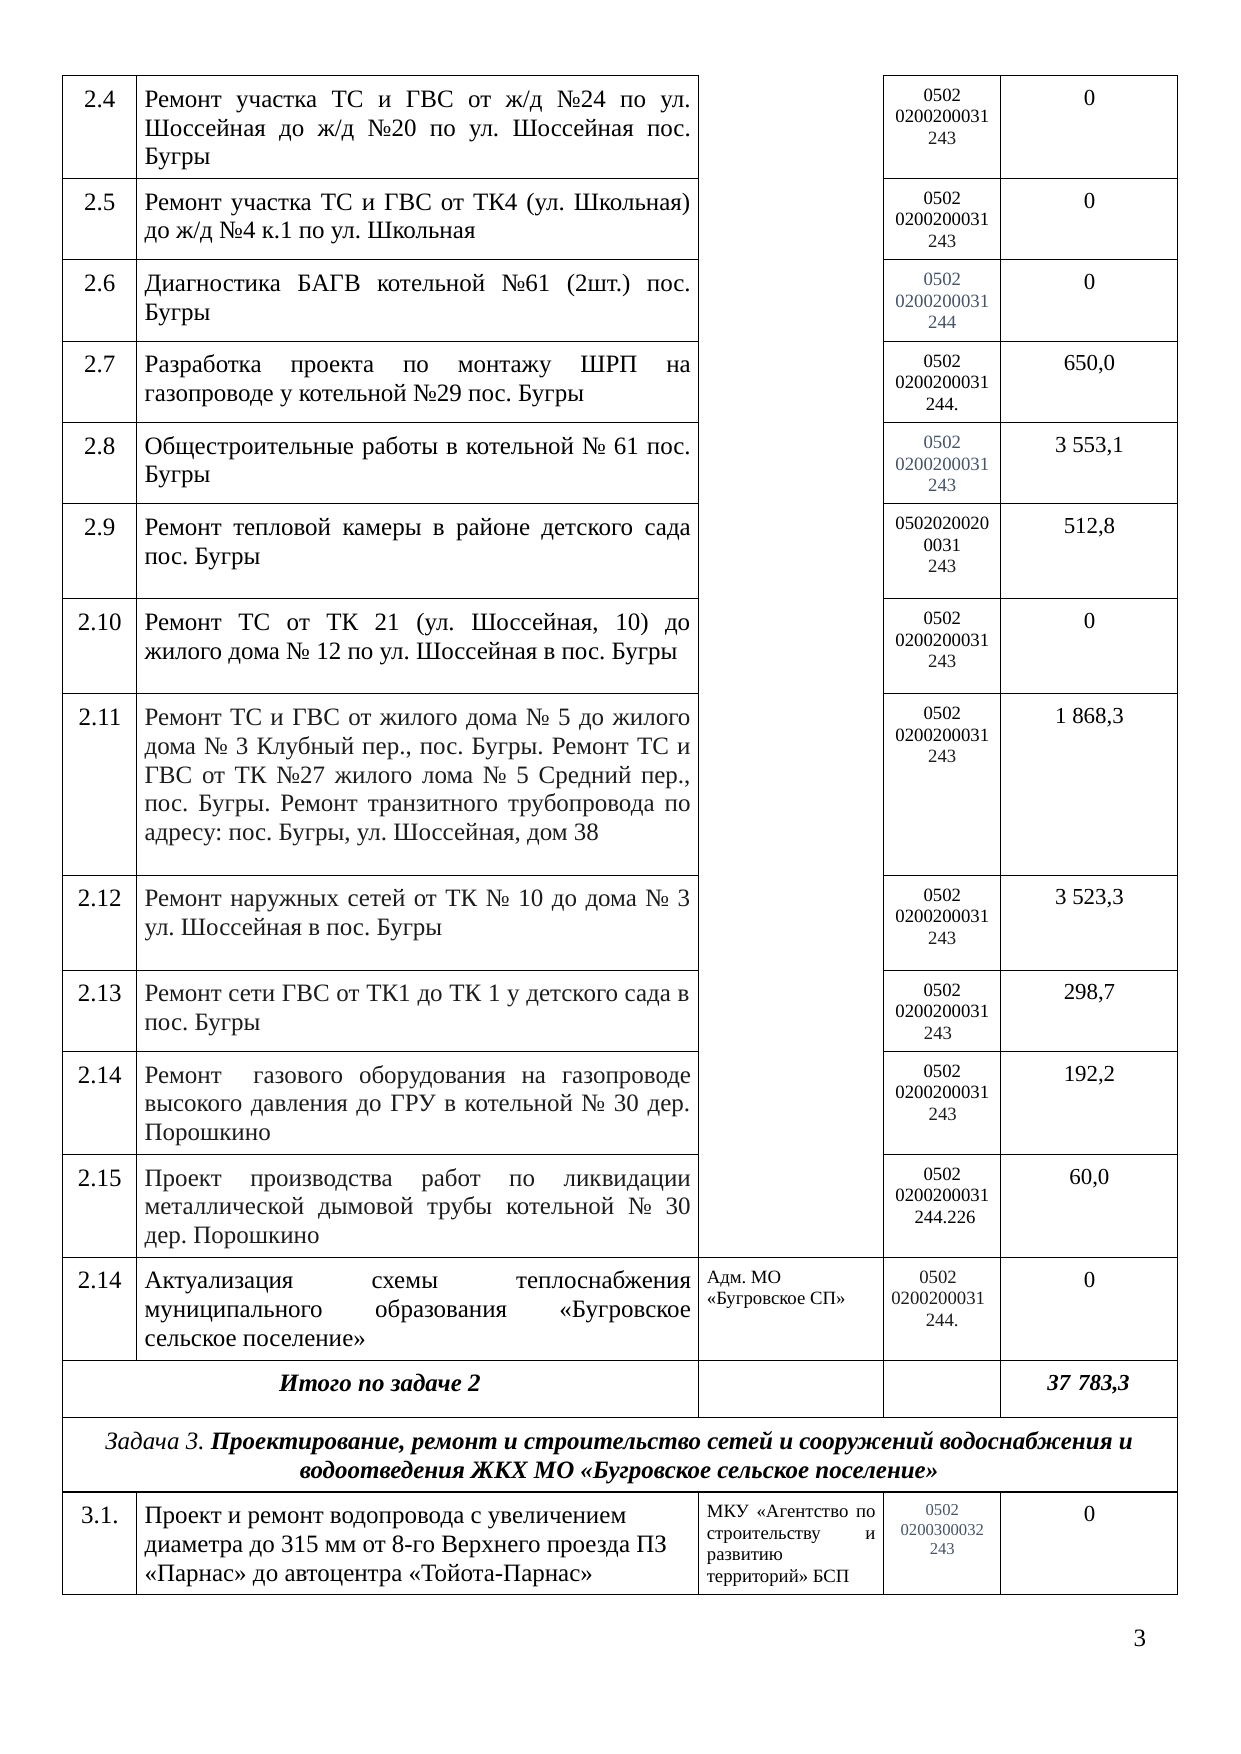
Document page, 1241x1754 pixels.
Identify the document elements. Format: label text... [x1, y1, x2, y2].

table_cell МКУ «Агентство по строительству и развитию территорий» БСП [699, 1493, 883, 1594]
table_cell 0 [1001, 1493, 1177, 1594]
table_cell 2.11 [63, 694, 136, 874]
table_cell 192,2 [1001, 1052, 1177, 1154]
table_cell Актуализация схемы теплоснабжения муниципального образования «Бугровское сельское поселение» [137, 1258, 698, 1360]
table_cell [884, 1361, 1000, 1417]
table_cell Итого по задаче 2 [63, 1361, 698, 1417]
table_cell Адм. МО «Бугровское СП» [699, 1258, 883, 1360]
table_cell 3 553,1 [1001, 423, 1177, 503]
table_cell 0502 0200200031 243 [884, 76, 1000, 178]
table_cell Проект и ремонт водопровода с увеличением диаметра до 315 мм от 8-го Верхнего проезда ПЗ «Парнас» до автоцентра «Тойота-Парнас» [137, 1493, 698, 1594]
table_cell 2.10 [63, 599, 136, 693]
table_cell 0 [1001, 1258, 1177, 1360]
table_cell 0502 0200200031 243 [884, 423, 1000, 503]
table_cell 650,0 [1001, 342, 1177, 422]
table_cell 1 868,3 [1001, 694, 1177, 874]
table_cell 0 [1001, 76, 1177, 178]
table_cell Ремонт ТС и ГВС от жилого дома № 5 до жилого дома № 3 Клубный пер., пос. Бугры. Ремонт ТС и ГВС от ТК №27 жилого лома № 5 Средний пер., пос. Бугры. Ремонт транзитного трубопровода по адресу: пос. Бугры, ул. Шоссейная, дом 38 [137, 694, 698, 874]
table_cell 0502 0200200031 243 [884, 1052, 1000, 1154]
table_cell 512,8 [1001, 504, 1177, 598]
table_cell 0502 0200200031 244.226 [884, 1155, 1000, 1257]
table_cell 0 [1001, 179, 1177, 259]
table_cell 2.8 [63, 423, 136, 503]
table_cell 2.14 [63, 1052, 136, 1154]
table_cell 2.15 [63, 1155, 136, 1257]
table_cell Ремонт тепловой камеры в районе детского сада пос. Бугры [137, 504, 698, 598]
table_cell 60,0 [1001, 1155, 1177, 1257]
table_cell Общестроительные работы в котельной № 61 пос. Бугры [137, 423, 698, 503]
table_cell 2.14 [63, 1258, 136, 1360]
table_cell 0502 0200200031 244. [884, 342, 1000, 422]
table_cell 2.9 [63, 504, 136, 598]
table_cell Ремонт газового оборудования на газопроводе высокого давления до ГРУ в котельной № 30 дер. Порошкино [137, 1052, 698, 1154]
table_cell 3 523,3 [1001, 876, 1177, 969]
table_cell 0502 0200200031 244 [884, 260, 1000, 341]
table_cell Ремонт ТС от ТК 21 (ул. Шоссейная, 10) до жилого дома № 12 по ул. Шоссейная в пос. Бугры [137, 599, 698, 693]
table_cell 2.4 [63, 76, 136, 178]
table_cell Ремонт участка ТС и ГВС от ТК4 (ул. Школьная) до ж/д №4 к.1 по ул. Школьная [137, 179, 698, 259]
table_cell Задача 3. Проектирование, ремонт и строительство сетей и сооружений водоснабжения и водоотведения ЖКХ МО «Бугровское сельское поселение» [63, 1418, 1177, 1491]
table_cell 0502 0200300032 243 [884, 1493, 1000, 1594]
table_cell 2.7 [63, 342, 136, 422]
table_cell 0502 0200200031 243 [884, 179, 1000, 259]
table_cell 2.5 [63, 179, 136, 259]
table_cell 0502 0200200031 243 [884, 694, 1000, 874]
table_cell [699, 75, 883, 503]
table_cell Проект производства работ по ликвидации металлической дымовой трубы котельной № 30 дер. Порошкино [137, 1155, 698, 1257]
table_cell Разработка проекта по монтажу ШРП на газопроводе у котельной №29 пос. Бугры [137, 342, 698, 422]
table_cell 2.6 [63, 260, 136, 341]
table_cell 0 [1001, 260, 1177, 341]
table_cell 0 [1001, 599, 1177, 693]
table_cell 0502 0200200031 244. [884, 1258, 1000, 1360]
table_cell 37 783,3 [1001, 1361, 1177, 1417]
table_cell Диагностика БАГВ котельной №61 (2шт.) пос. Бугры [137, 260, 698, 341]
table_cell 0502 0200200031 243 [884, 971, 1000, 1051]
table_cell 0502 0200200031 243 [884, 876, 1000, 969]
table_cell 2.12 [63, 876, 136, 969]
table_cell [699, 503, 883, 1257]
table_cell 298,7 [1001, 971, 1177, 1051]
table_cell 2.13 [63, 971, 136, 1051]
table_cell 0502 0200200031 243 [884, 599, 1000, 693]
table_cell [699, 1361, 883, 1417]
table_cell Ремонт наружных сетей от ТК № 10 до дома № 3 ул. Шоссейная в пос. Бугры [137, 876, 698, 969]
table_cell Ремонт участка ТС и ГВС от ж/д №24 по ул. Шоссейная до ж/д №20 по ул. Шоссейная пос. Бугры [137, 76, 698, 178]
table_cell 05020200200031 243 [884, 504, 1000, 598]
table_cell 3.1. [63, 1493, 136, 1594]
table_cell Ремонт сети ГВС от ТК1 до ТК 1 у детского сада в пос. Бугры [137, 971, 698, 1051]
